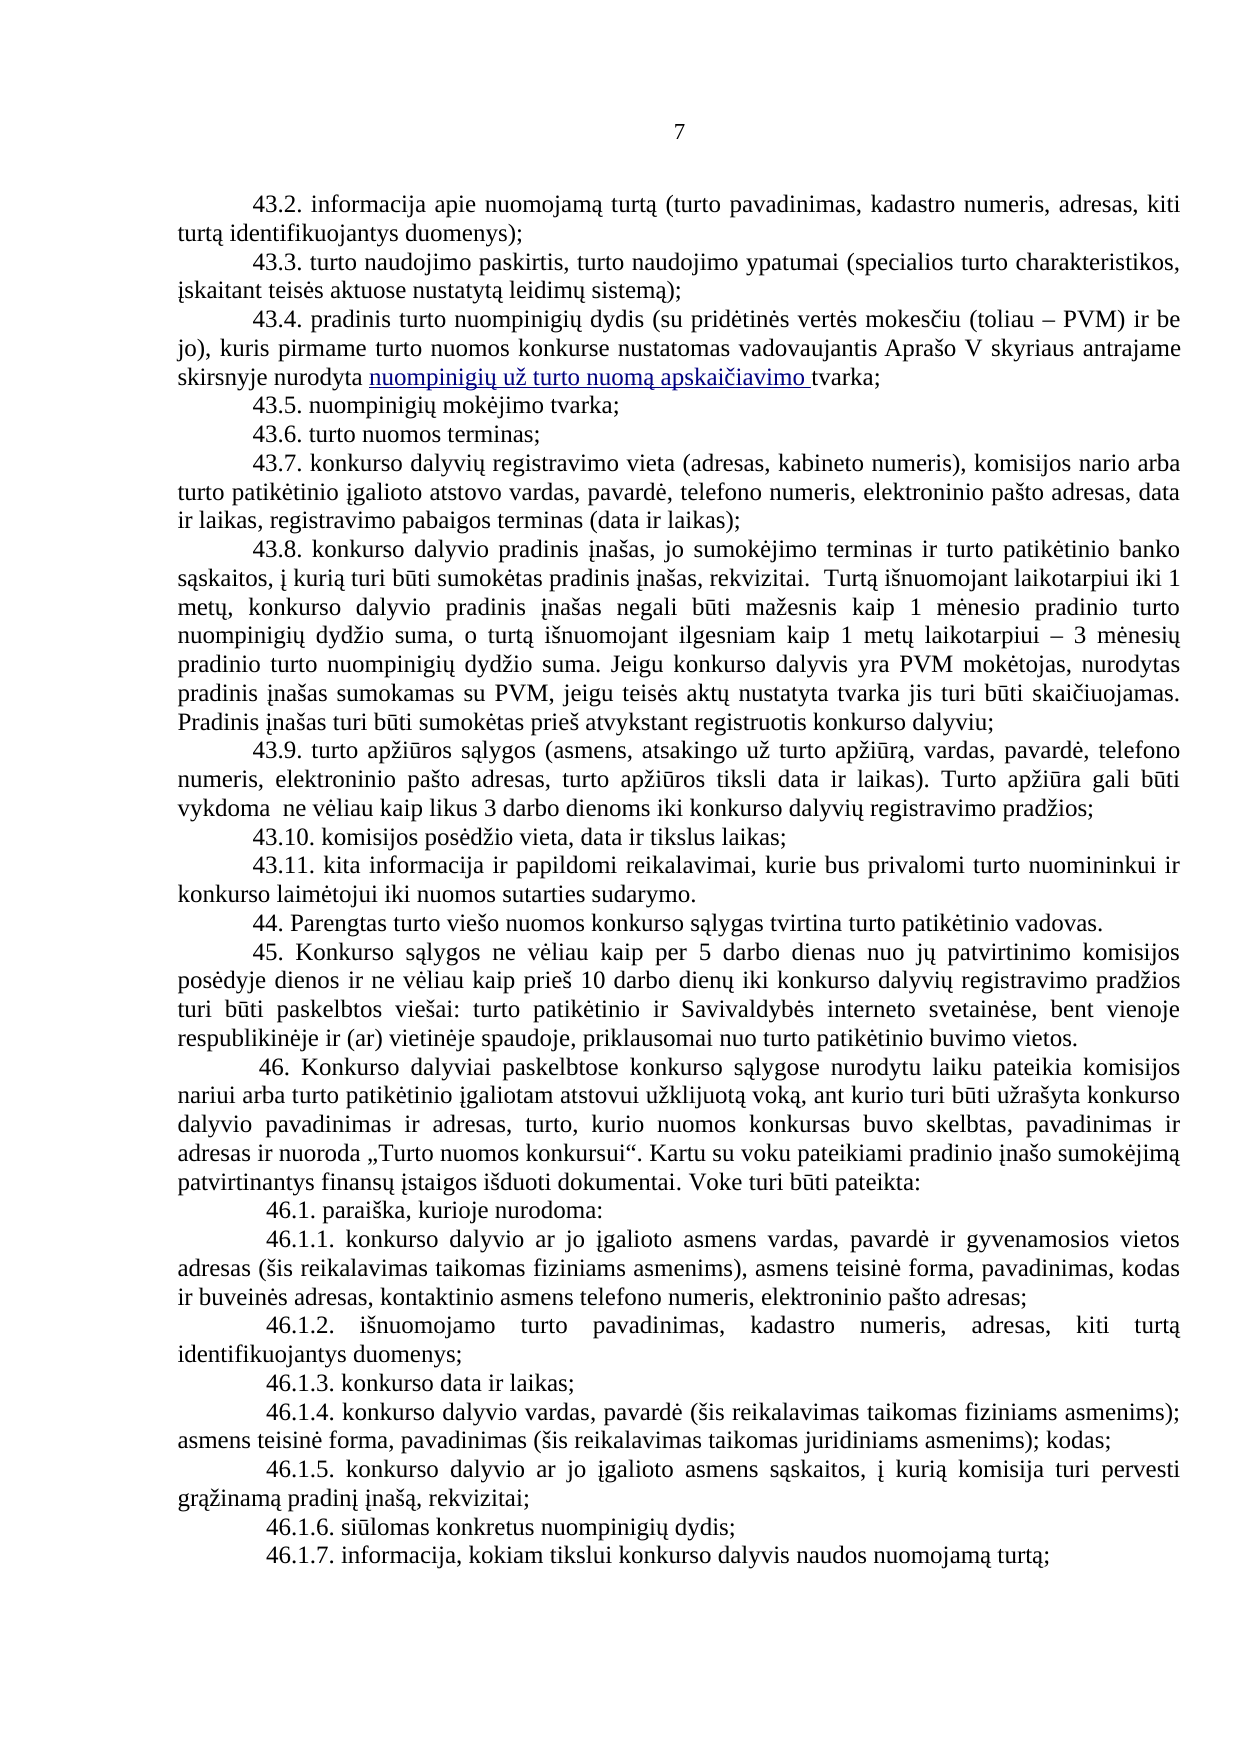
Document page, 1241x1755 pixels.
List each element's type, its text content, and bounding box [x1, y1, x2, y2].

text 43.7. konkurso dalyvių registravimo vieta (adresas, kabineto numeris), komisijos nario arba turto patikėtinio įgalioto atstovo vardas, pavardė, telefono numeris, elektroninio pašto adresas, data ir laikas, registravimo pabaigos terminas (data ir laikas); [177, 448, 1181, 534]
text 45. Konkurso sąlygos ne vėliau kaip per 5 darbo dienas nuo jų patvirtinimo komisijos posėdyje dienos ir ne vėliau kaip prieš 10 darbo dienų iki konkurso dalyvių registravimo pradžios turi būti paskelbtos viešai: turto patikėtinio ir Savivaldybės interneto svetainėse, bent vienoje respublikinėje ir (ar) vietinėje spaudoje, priklausomai nuo turto patikėtinio buvimo vietos. [177, 937, 1181, 1052]
text 44. Parengtas turto viešo nuomos konkurso sąlygas tvirtina turto patikėtinio vadovas. [177, 908, 1181, 937]
text 46.1.5. konkurso dalyvio ar jo įgalioto asmens sąskaitos, į kurią komisija turi pervesti grąžinamą pradinį įnašą, rekvizitai; [177, 1454, 1181, 1512]
text 43.9. turto apžiūros sąlygos (asmens, atsakingo už turto apžiūrą, vardas, pavardė, telefono numeris, elektroninio pašto adresas, turto apžiūros tiksli data ir laikas). Turto apžiūra gali būti vykdoma ne vėliau kaip likus 3 darbo dienoms iki konkurso dalyvių registravimo pradžios; [177, 736, 1181, 822]
text 46.1.4. konkurso dalyvio vardas, pavardė (šis reikalavimas taikomas fiziniams asmenims); asmens teisinė forma, pavadinimas (šis reikalavimas taikomas juridiniams asmenims); kodas; [177, 1397, 1181, 1454]
text 43.6. turto nuomos terminas; [177, 419, 1181, 448]
text 43.11. kita informacija ir papildomi reikalavimai, kurie bus privalomi turto nuomininkui ir konkurso laimėtojui iki nuomos sutarties sudarymo. [177, 851, 1181, 908]
text 43.2. informacija apie nuomojamą turtą (turto pavadinimas, kadastro numeris, adresas, kiti turtą identifikuojantys duomenys); [177, 189, 1181, 247]
text 46.1.6. siūlomas konkretus nuompinigių dydis; [177, 1512, 1181, 1541]
text 46.1.3. konkurso data ir laikas; [177, 1368, 1181, 1397]
text 46. Konkurso dalyviai paskelbtose konkurso sąlygose nurodytu laiku pateikia komisijos nariui arba turto patikėtinio įgaliotam atstovui užklijuotą voką, ant kurio turi būti užrašyta konkurso dalyvio pavadinimas ir adresas, turto, kurio nuomos konkursas buvo skelbtas, pavadinimas ir adresas ir nuoroda „Turto nuomos konkursui“. Kartu su voku pateikiami pradinio įnašo sumokėjimą patvirtinantys finansų įstaigos išduoti dokumentai. Voke turi būti pateikta: [177, 1052, 1181, 1196]
text 43.8. konkurso dalyvio pradinis įnašas, jo sumokėjimo terminas ir turto patikėtinio banko sąskaitos, į kurią turi būti sumokėtas pradinis įnašas, rekvizitai. Turtą išnuomojant laikotarpiui iki 1 metų, konkurso dalyvio pradinis įnašas negali būti mažesnis kaip 1 mėnesio pradinio turto nuompinigių dydžio suma, o turtą išnuomojant ilgesniam kaip 1 metų laikotarpiui – 3 mėnesių pradinio turto nuompinigių dydžio suma. Jeigu konkurso dalyvis yra PVM mokėtojas, nurodytas pradinis įnašas sumokamas su PVM, jeigu teisės aktų nustatyta tvarka jis turi būti skaičiuojamas. Pradinis įnašas turi būti sumokėtas prieš atvykstant registruotis konkurso dalyviu; [177, 534, 1181, 736]
text 46.1.7. informacija, kokiam tikslui konkurso dalyvis naudos nuomojamą turtą; [177, 1541, 1181, 1569]
text 43.5. nuompinigių mokėjimo tvarka; [177, 391, 1181, 419]
text 43.4. pradinis turto nuompinigių dydis (su pridėtinės vertės mokesčiu (toliau – PVM) ir be jo), kuris pirmame turto nuomos konkurse nustatomas vadovaujantis Aprašo V skyriaus antrajame skirsnyje nurodyta nuompinigių už turto nuomą apskaičiavimo tvarka; [177, 304, 1181, 391]
text 43.10. komisijos posėdžio vieta, data ir tikslus laikas; [177, 822, 1181, 851]
text 46.1. paraiška, kurioje nurodoma: [177, 1196, 1181, 1224]
text 43.3. turto naudojimo paskirtis, turto naudojimo ypatumai (specialios turto charakteristikos, įskaitant teisės aktuose nustatytą leidimų sistemą); [177, 247, 1181, 304]
text 46.1.2. išnuomojamo turto pavadinimas, kadastro numeris, adresas, kiti turtą identifikuojantys duomenys; [177, 1311, 1181, 1368]
text 46.1.1. konkurso dalyvio ar jo įgalioto asmens vardas, pavardė ir gyvenamosios vietos adresas (šis reikalavimas taikomas fiziniams asmenims), asmens teisinė forma, pavadinimas, kodas ir buveinės adresas, kontaktinio asmens telefono numeris, elektroninio pašto adresas; [177, 1224, 1181, 1311]
